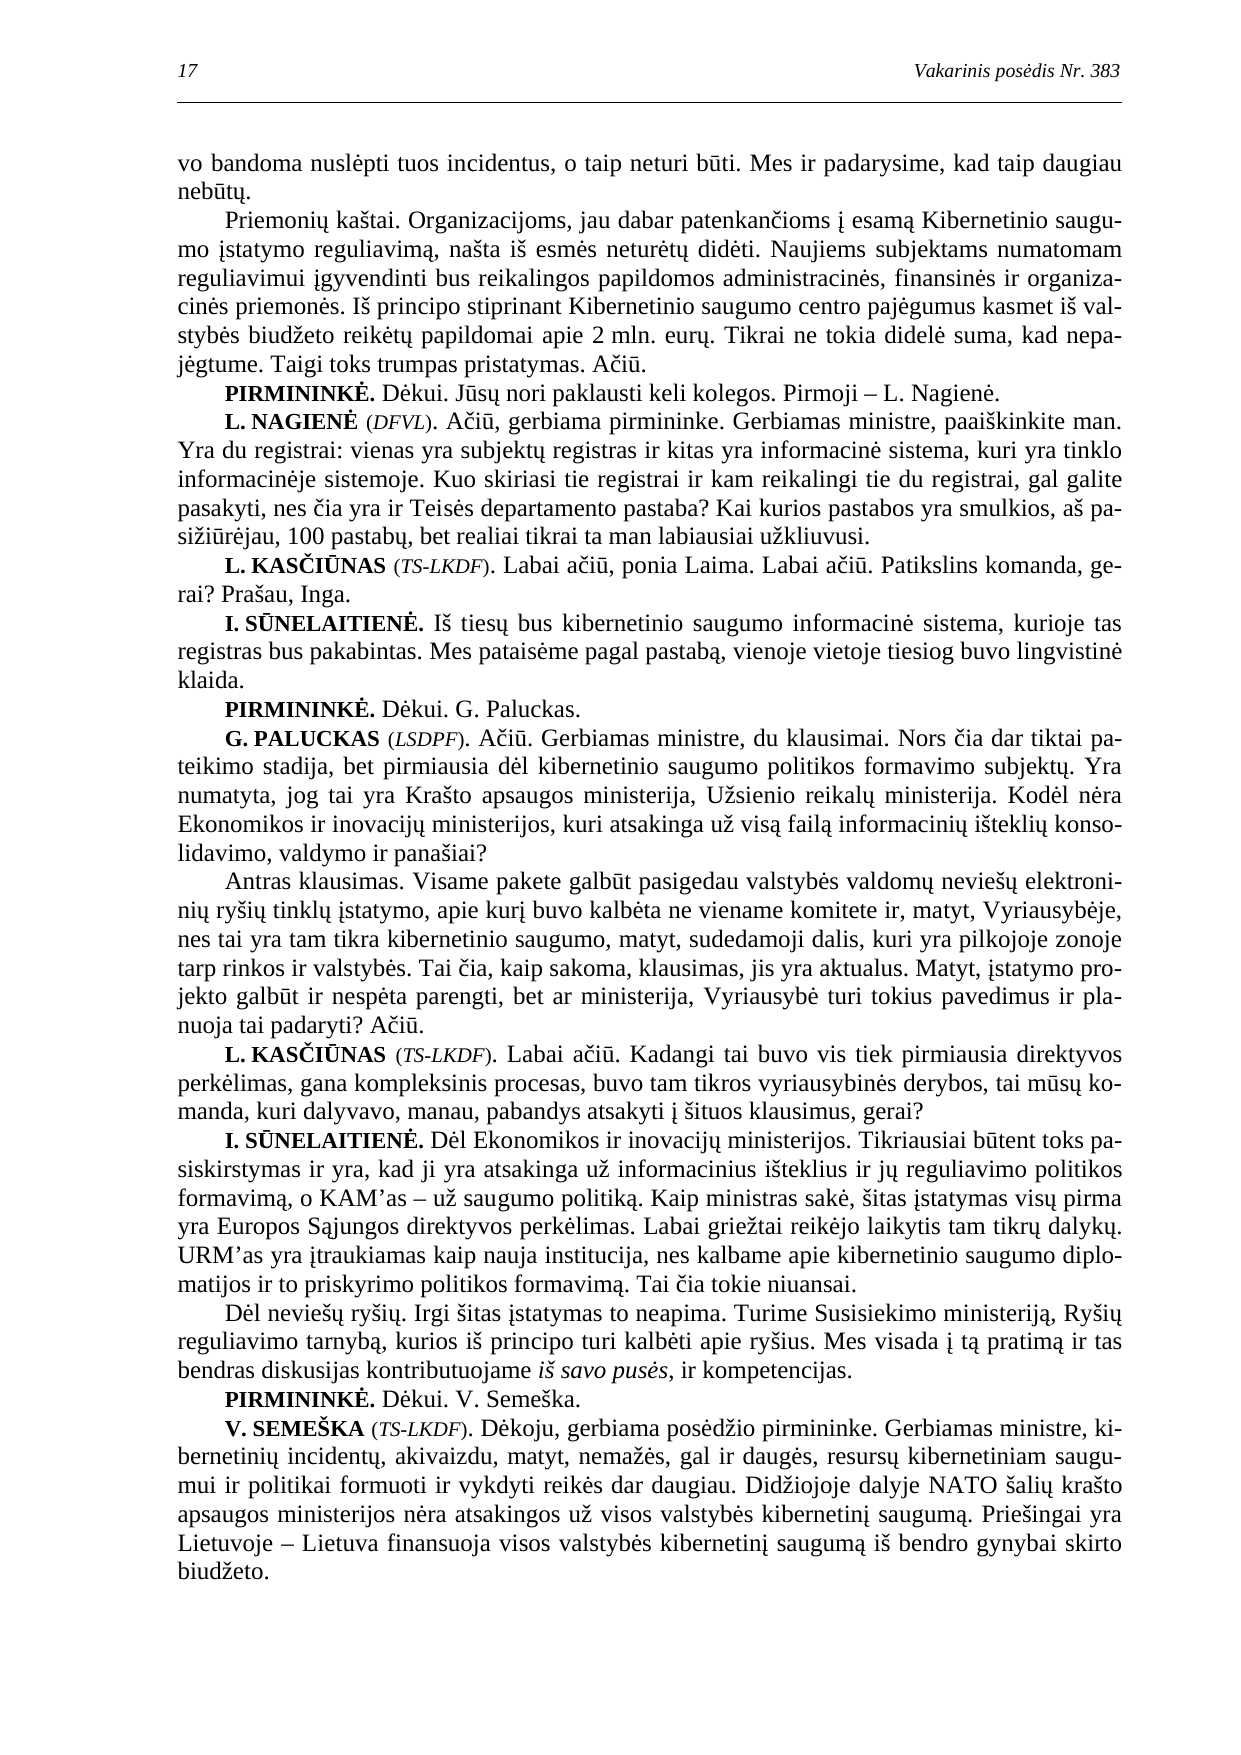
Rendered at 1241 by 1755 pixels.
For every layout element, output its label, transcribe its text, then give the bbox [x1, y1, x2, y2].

text Prie­mo­nių kaš­tai. Or­ga­ni­za­ci­joms, jau da­bar pa­ten­kan­čioms į esa­mą Ki­ber­ne­ti­nio sau­gu­mo įsta­ty­mo re­gu­lia­vi­mą, naš­ta iš es­mės ne­tu­rė­tų di­dė­ti. Nau­jiems sub­jek­tams nu­ma­to­mam re­gu­lia­vi­mui įgy­ven­din­ti bus rei­ka­lin­gos pa­pil­do­mos ad­mi­nist­ra­ci­nės, fi­nan­si­nės ir or­ga­ni­za­ci­nės prie­mo­nės. Iš prin­ci­po stip­ri­nant Ki­ber­ne­ti­nio sau­gu­mo cen­tro pa­jė­gu­mus kas­met iš val­s­ty­bės biu­dže­to rei­kė­tų pa­pil­do­mai apie 2 mln. eu­rų. Tik­rai ne to­kia di­de­lė su­ma, kad ne­pa­jėg­tu­me. Tai­gi toks trum­pas pri­sta­ty­mas. Ačiū. [177, 205, 1122, 378]
text L. NAGIENĖ (DFVL). Ačiū, ger­bia­ma pir­mi­nin­ke. Ger­bia­mas mi­nist­re, pa­aiš­kin­ki­te man. Yra du re­gist­rai: vie­nas yra sub­jek­tų re­gist­ras ir ki­tas yra in­for­ma­ci­nė sis­te­ma, ku­ri yra tin­klo in­for­ma­ci­nė­je sis­te­mo­je. Kuo ski­ria­si tie re­gist­rai ir kam rei­ka­lin­gi tie du re­gist­rai, gal ga­li­te pa­sa­ky­ti, nes čia yra ir Tei­sės de­par­ta­men­to pa­sta­ba? Kai ku­rios pa­sta­bos yra smul­kios, aš pa­si­žiū­rė­jau, 100 pa­sta­bų, bet re­a­liai tik­rai ta man la­biau­siai už­kliu­vu­si. [177, 406, 1122, 550]
text Ant­ras klau­si­mas. Vi­sa­me pa­ke­te gal­būt pa­si­ge­dau vals­ty­bės val­do­mų ne­vie­šų elek­tro­ni­nių ry­šių tin­klų įsta­ty­mo, apie ku­rį bu­vo kal­bė­ta ne vie­na­me ko­mi­te­te ir, ma­tyt, Vy­riau­sy­bė­je, nes tai yra tam tik­ra ki­ber­ne­ti­nio sau­gu­mo, ma­tyt, su­de­da­mo­ji da­lis, ku­ri yra pil­ko­jo­je zo­no­je tarp rin­kos ir vals­ty­bės. Tai čia, kaip sa­ko­ma, klau­si­mas, jis yra ak­tu­a­lus. Ma­tyt, įsta­ty­mo pro­jek­to gal­būt ir ne­spė­ta pa­reng­ti, bet ar mi­nis­te­ri­ja, Vy­riau­sy­bė tu­ri to­kius pa­ve­di­mus ir pla­nuo­ja tai pa­da­ry­ti? Ačiū. [177, 866, 1122, 1039]
text PIRMININKĖ. Dė­kui. G. Pa­luc­kas. [177, 694, 1122, 723]
text I. SŪNELAITIENĖ. Iš tie­sų bus ki­ber­ne­ti­nio sau­gu­mo in­for­ma­ci­nė sis­te­ma, ku­rio­je tas re­gist­ras bus pa­ka­bin­tas. Mes pa­tai­sė­me pa­gal pa­sta­bą, vie­no­je vie­to­je tie­siog bu­vo ling­vis­ti­nė klai­da. [177, 608, 1122, 694]
text vo ban­do­ma nu­slėp­ti tuos in­ci­den­tus, o taip ne­tu­ri bū­ti. Mes ir pa­da­ry­si­me, kad taip dau­giau ne­bū­tų. [177, 148, 1122, 205]
text L. KASČIŪNAS (TS-LKDF). La­bai ačiū, po­nia Lai­ma. La­bai ačiū. Pa­tiks­lins ko­man­da, ge­rai? Pra­šau, In­ga. [177, 550, 1122, 608]
text PIRMININKĖ. Dė­kui. Jū­sų no­ri pa­klaus­ti ke­li ko­le­gos. Pir­mo­ji – L. Na­gie­nė. [177, 378, 1122, 406]
text Dėl ne­vie­šų ry­šių. Ir­gi ši­tas įsta­ty­mas to ne­ap­ima. Tu­ri­me Su­si­sie­ki­mo mi­nis­te­ri­ją, Ry­šių re­gu­lia­vi­mo tar­ny­bą, ku­rios iš prin­ci­po tu­ri kal­bė­ti apie ry­šius. Mes vi­sa­da į tą pra­ti­mą ir tas ben­dras dis­ku­si­jas kon­tri­bu­tuo­ja­me iš sa­vo pu­sės, ir kom­pe­ten­ci­jas. [177, 1298, 1122, 1384]
text L. KASČIŪNAS (TS-LKDF). La­bai ačiū. Ka­dan­gi tai bu­vo vis tiek pir­miau­sia di­rek­ty­vos per­kė­li­mas, ga­na kom­plek­si­nis pro­ce­sas, bu­vo tam tik­ros vy­riau­sy­bi­nės de­ry­bos, tai mū­sų ko­man­da, ku­ri da­ly­va­vo, ma­nau, pa­ban­dys at­sa­ky­ti į ši­tuos klau­si­mus, ge­rai? [177, 1039, 1122, 1125]
text V. SEMEŠKA (TS-LKDF). Dė­ko­ju, ger­bia­ma po­sė­džio pir­mi­nin­ke. Ger­bia­mas mi­nist­re, ki­ber­ne­ti­nių in­ci­den­tų, aki­vaiz­du, ma­tyt, ne­ma­žės, gal ir dau­gės, re­sur­sų ki­ber­ne­ti­niam sau­gu­mui ir po­li­ti­kai for­muoti ir vyk­dy­ti rei­kės dar dau­giau. Di­džio­jo­je da­ly­je NATO ša­lių kraš­to ap­sau­gos mi­nis­te­ri­jos nė­ra at­sa­kin­gos už vi­sos vals­ty­bės ki­ber­ne­ti­nį sau­gu­mą. Prie­šin­gai yra Lie­tu­vo­je – Lie­tu­va fi­nan­suo­ja vi­sos vals­ty­bės ki­ber­ne­ti­nį sau­gu­mą iš ben­dro gy­ny­bai skir­to biu­dže­to. [177, 1413, 1122, 1585]
text G. PALUCKAS (LSDPF). Ačiū. Ger­bia­mas mi­nist­re, du klau­si­mai. Nors čia dar tik­tai pa­tei­ki­mo sta­di­ja, bet pir­miau­sia dėl ki­ber­ne­ti­nio sau­gu­mo po­li­ti­kos for­ma­vi­mo sub­jek­tų. Yra nu­ma­ty­ta, jog tai yra Kraš­to ap­sau­gos mi­nis­te­ri­ja, Už­sie­nio rei­ka­lų mi­nis­te­ri­ja. Ko­dėl nė­ra Eko­no­mi­kos ir ino­va­ci­jų mi­nis­te­ri­jos, ku­ri at­sa­kin­ga už vi­są fai­lą in­for­ma­ci­nių iš­tek­lių kon­so­li­da­vi­mo, val­dy­mo ir pa­na­šiai? [177, 723, 1122, 866]
text PIRMININKĖ. Dė­kui. V. Se­meš­ka. [177, 1384, 1122, 1413]
text I. SŪNELAITIENĖ. Dėl Eko­no­mi­kos ir ino­va­ci­jų mi­nis­te­ri­jos. Tik­riau­siai bū­tent toks pa­si­skirs­ty­mas ir yra, kad ji yra at­sa­kin­ga už in­for­ma­ci­nius iš­tek­lius ir jų re­gu­lia­vi­mo po­li­ti­kos for­ma­vi­mą, o KAMʼas – už sau­gu­mo po­li­ti­ką. Kaip mi­nist­ras sa­kė, ši­tas įsta­ty­mas vi­sų pir­ma yra Eu­ro­pos Są­jun­gos di­rek­ty­vos per­kė­li­mas. La­bai griež­tai rei­kė­jo lai­ky­tis tam tik­rų da­ly­kų. URM’as yra įtrau­kia­mas kaip nau­ja ins­ti­tu­ci­ja, nes kal­ba­me apie ki­ber­ne­ti­nio sau­gu­mo di­plo­ma­ti­jos ir to pri­sky­ri­mo po­li­ti­kos for­ma­vi­mą. Tai čia to­kie niu­an­sai. [177, 1125, 1122, 1298]
